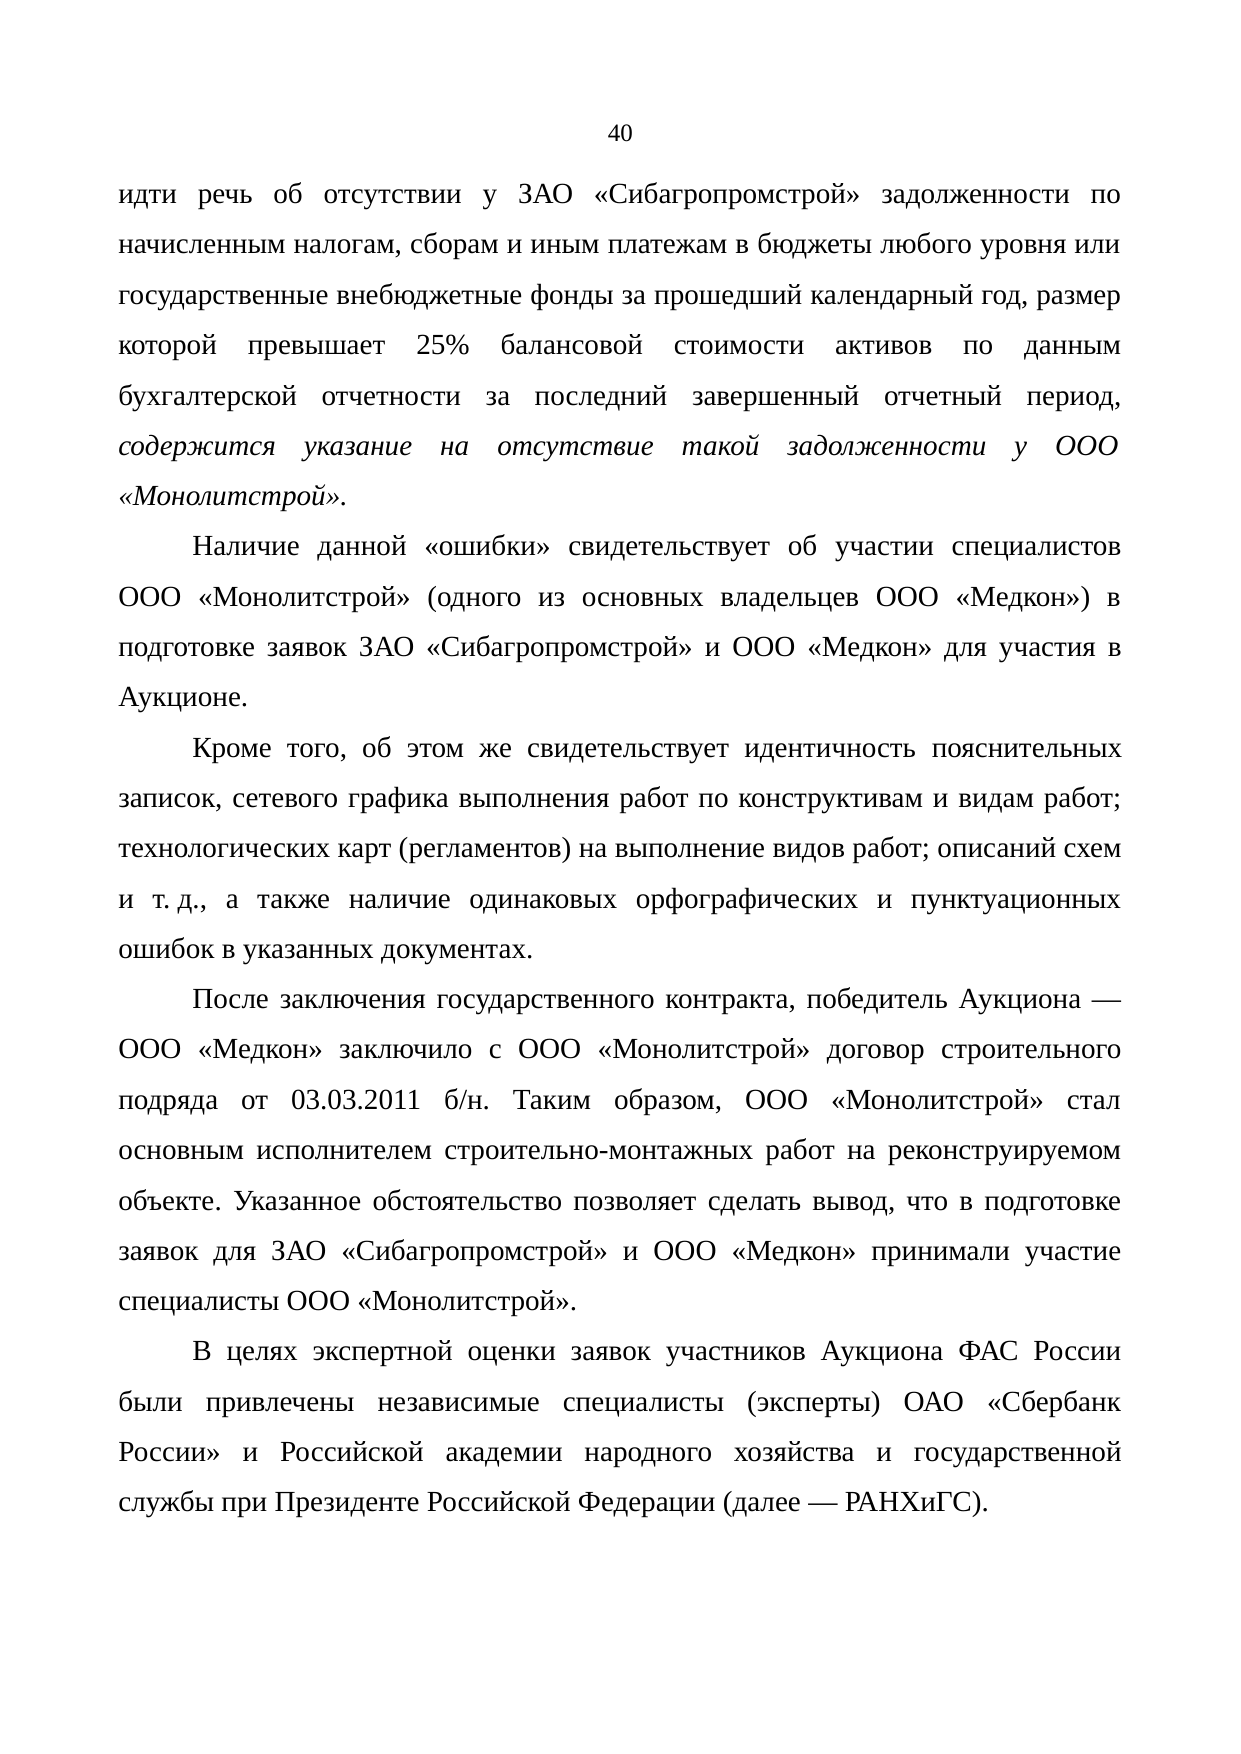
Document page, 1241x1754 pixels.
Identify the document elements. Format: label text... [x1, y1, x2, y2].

text В целях экспертной оценки заявок участников Аукциона ФАС России были привлечены независимые специалисты (эксперты) ОАО «Сбербанк России» и Российской академии народного хозяйства и государственной службы при Президенте Российской Федерации (далее — РАНХиГС). [118, 1333, 1122, 1518]
text После заключения государственного контракта, победитель Аукциона — ООО «Медкон» заключило с ООО «Монолитстрой» договор строительного подряда от 03.03.2011 б/н. Таким образом, ООО «Монолитстрой» стал основным исполнителем строительно-монтажных работ на реконструируемом объекте. Указанное обстоятельство позволяет сделать вывод, что в подготовке заявок для ЗАО «Сибагропромстрой» и ООО «Медкон» принимали участие специалисты ООО «Монолитстрой». [118, 981, 1122, 1317]
text Кроме того, об этом же свидетельствует идентичность пояснительных записок, сетевого графика выполнения работ по конструктивам и видам работ; технологических карт (регламентов) на выполнение видов работ; описаний схем и т. д., а также наличие одинаковых орфографических и пунктуационных ошибок в указанных документах. [118, 730, 1122, 964]
text Наличие данной «ошибки» свидетельствует об участии специалистов ООО «Монолитстрой» (одного из основных владельцев ООО «Медкон») в подготовке заявок ЗАО «Сибагропромстрой» и ООО «Медкон» для участия в Аукционе. [118, 528, 1122, 713]
text В п. 3 справки ЗАО «Сибагропромстрой» от 18.01.2011, где должна идти речь об отсутствии у ЗАО «Сибагропромстрой» задолженности по начисленным налогам, сборам и иным платежам в бюджеты любого уровня или государственные внебюджетные фонды за прошедший календарный год, размер которой превышает 25% балансовой стоимости активов по данным бухгалтерской отчетности за последний завершенный отчетный период, содержится указание на отсутствие такой задолженности у ООО «Монолитстрой». [118, 176, 1122, 512]
